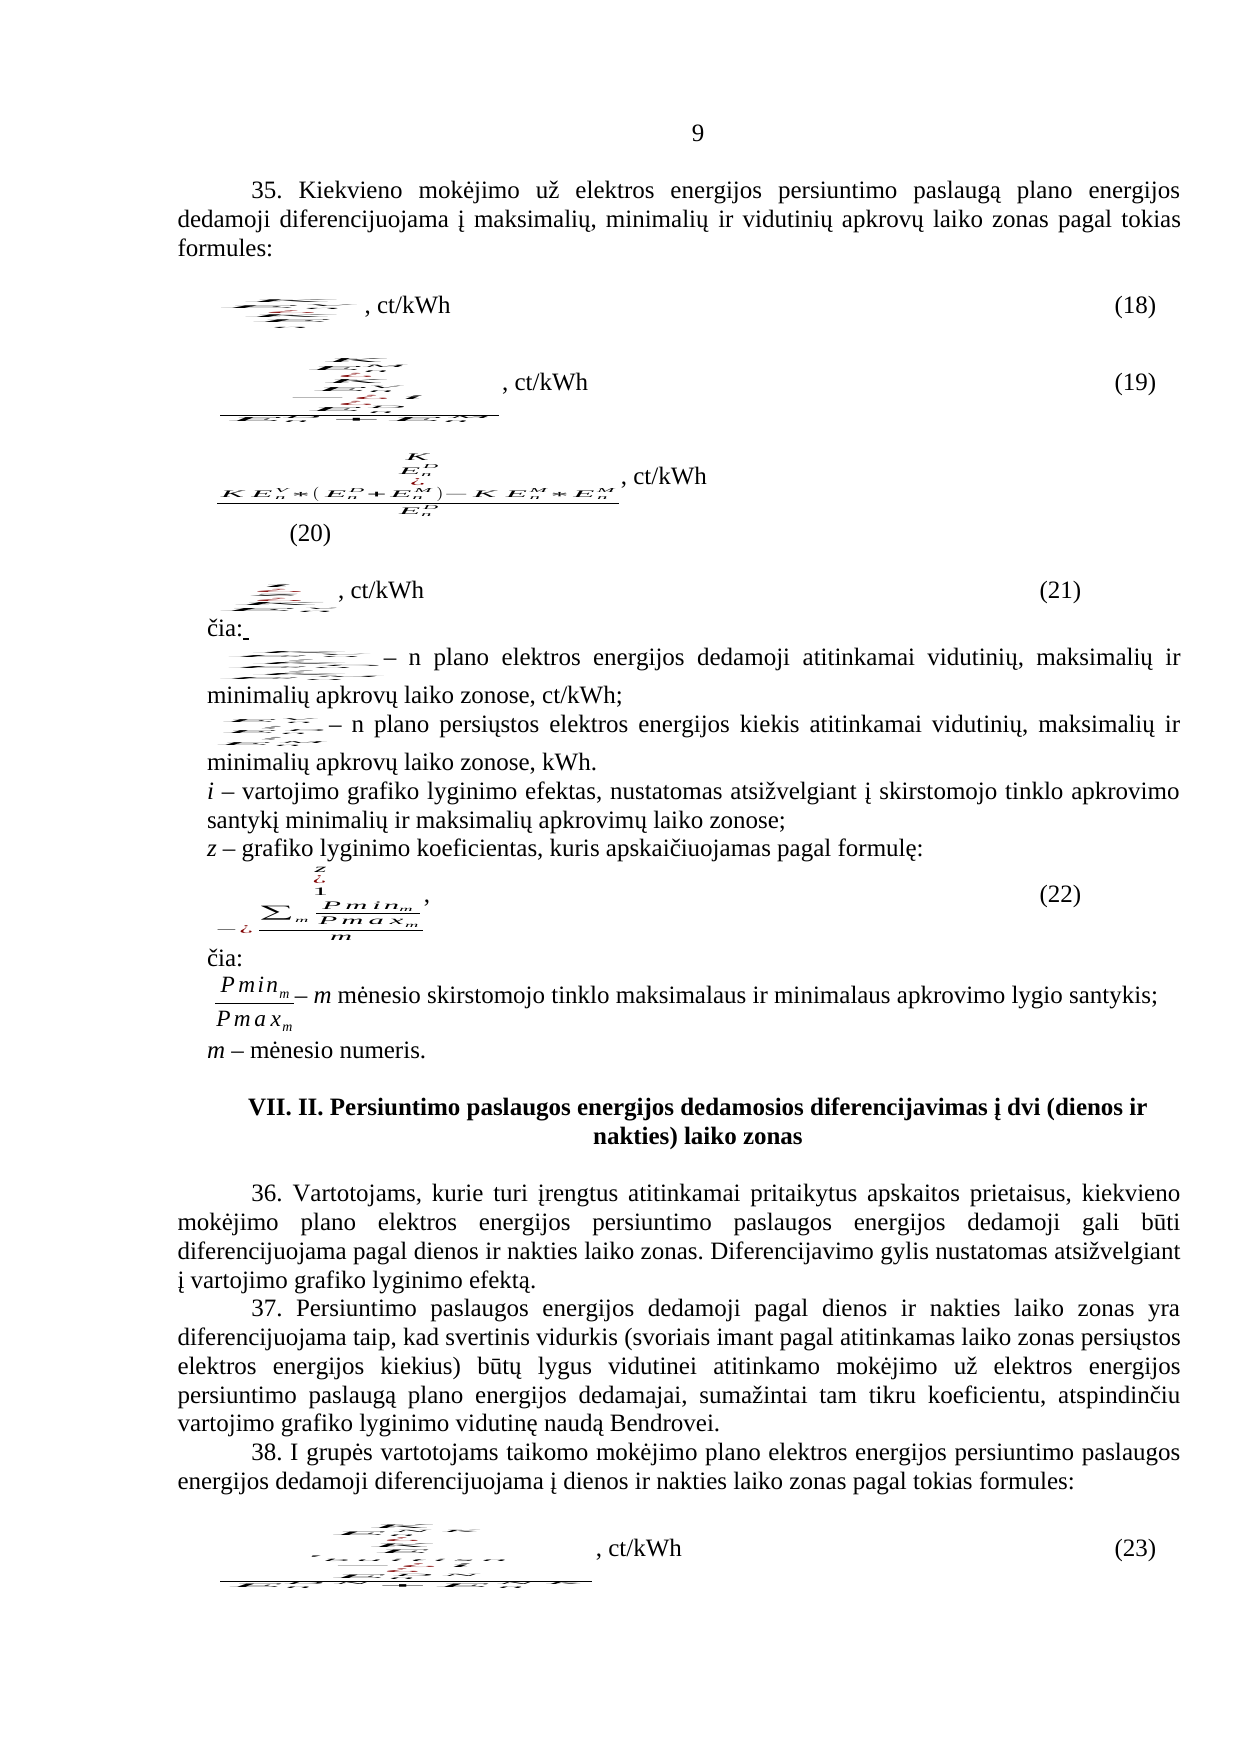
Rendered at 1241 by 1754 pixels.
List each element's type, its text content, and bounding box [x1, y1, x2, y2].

text , (22) [214, 862, 1181, 943]
text – m mėnesio skirstomojo tinklo maksimalaus ir minimalaus apkrovimo lygio santykis; [207, 972, 1181, 1035]
text čia: [207, 943, 1181, 972]
text VII. II. Persiuntimo paslaugos energijos dedamosios diferencijavimas į dvi (dienos ir nakties) laiko zonas [214, 1092, 1181, 1150]
text 36. Vartotojams, kurie turi įrengtus atitinkamai pritaikytus apskaitos prietaisus, kiekvieno mokėjimo plano elektros energijos persiuntimo paslaugos energijos dedamoji gali būti diferencijuojama pagal dienos ir nakties laiko zonas. Diferencijavimo gylis nustatomas atsižvelgiant į vartojimo grafiko lyginimo efektą. [177, 1178, 1181, 1293]
text z – grafiko lyginimo koeficientas, kuris apskaičiuojamas pagal formulę: [207, 833, 1181, 862]
text – n plano persiųstos elektros energijos kiekis atitinkamai vidutinių, maksimalių ir minimalių apkrovų laiko zonose, kWh. [207, 709, 1181, 776]
text i – vartojimo grafiko lyginimo efektas, nustatomas atsižvelgiant į skirstomojo tinklo apkrovimo santykį minimalių ir maksimalių apkrovimų laiko zonose; [207, 776, 1181, 833]
text m – mėnesio numeris. [207, 1035, 1181, 1063]
text 37. Persiuntimo paslaugos energijos dedamoji pagal dienos ir nakties laiko zonas yra diferencijuojama taip, kad svertinis vidurkis (svoriais imant pagal atitinkamas laiko zonas persiųstos elektros energijos kiekius) būtų lygus vidutinei atitinkamo mokėjimo už elektros energijos persiuntimo paslaugą plano energijos dedamajai, sumažintai tam tikru koeficientu, atspindinčiu vartojimo grafiko lyginimo vidutinę naudą Bendrovei. [177, 1293, 1181, 1437]
text čia: [207, 613, 1181, 642]
text , ct/kWh (18) [214, 291, 1181, 329]
text 38. I grupės vartotojams taikomo mokėjimo plano elektros energijos persiuntimo paslaugos energijos dedamoji diferencijuojama į dienos ir nakties laiko zonas pagal tokias formules: [177, 1437, 1181, 1495]
text , ct/kWh (20) [214, 452, 1181, 546]
text , ct/kWh (21) [214, 575, 1181, 613]
text 35. Kiekvieno mokėjimo už elektros energijos persiuntimo paslaugą plano energijos dedamoji diferencijuojama į maksimalių, minimalių ir vidutinių apkrovų laiko zonas pagal tokias formules: [177, 176, 1181, 262]
text , ct/kWh (19) [214, 358, 1181, 423]
text – n plano elektros energijos dedamoji atitinkamai vidutinių, maksimalių ir minimalių apkrovų laiko zonose, ct/kWh; [207, 642, 1181, 709]
text , ct/kWh (23) [214, 1523, 1181, 1589]
